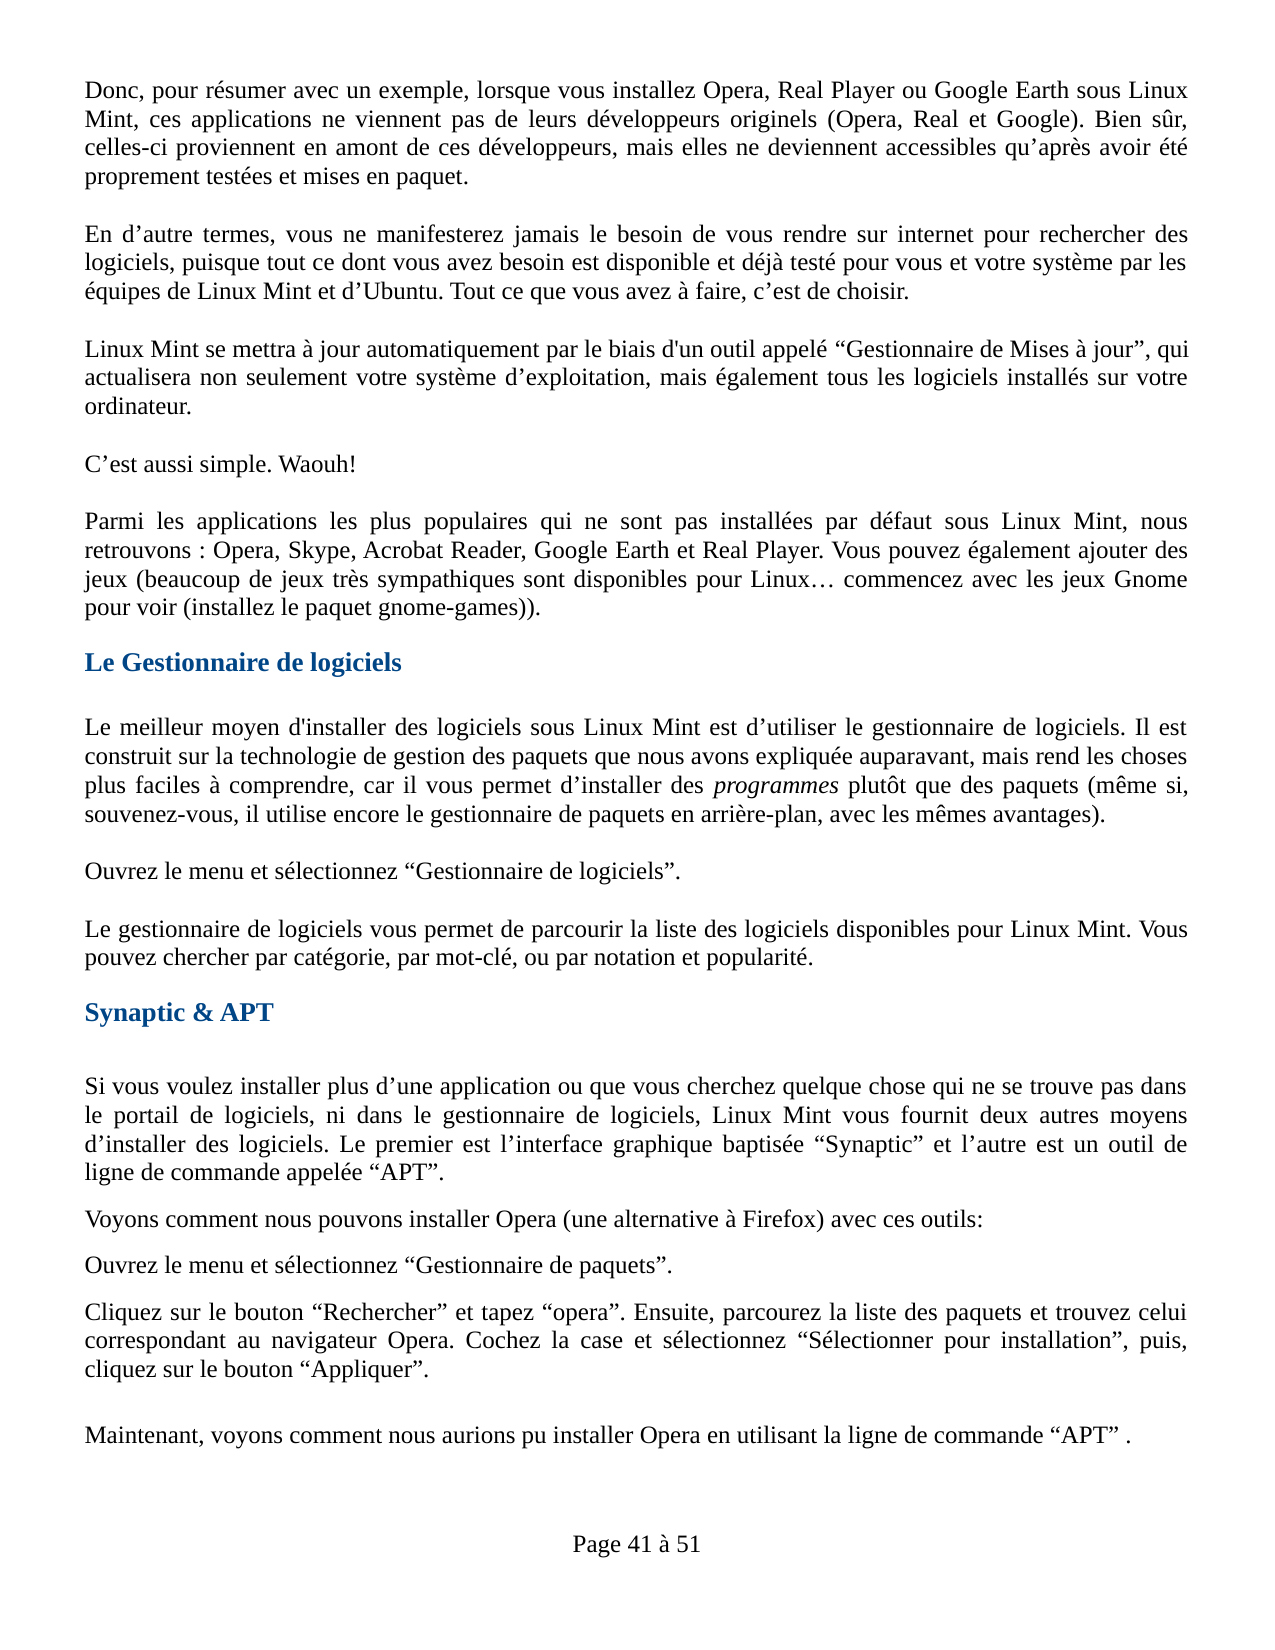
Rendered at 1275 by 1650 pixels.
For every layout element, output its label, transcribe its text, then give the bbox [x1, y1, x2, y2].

text Ouvrez le menu et sélectionnez “Gestionnaire de logiciels”. [84, 856, 1189, 885]
text Le gestionnaire de logiciels vous permet de parcourir la liste des logiciels disponibles pour Linux Mint. Vous pouvez chercher par catégorie, par mot-clé, ou par notation et popularité. [84, 914, 1189, 971]
text Parmi les applications les plus populaires qui ne sont pas installées par défaut sous Linux Mint, nous retrouvons : Opera, Skype, Acrobat Reader, Google Earth et Real Player. Vous pouvez également ajouter des jeux (beaucoup de jeux très sympathiques sont disponibles pour Linux… commencez avec les jeux Gnome pour voir (installez le paquet gnome-games)). [84, 506, 1189, 621]
text Maintenant, voyons comment nous aurions pu installer Opera en utilisant la ligne de commande “APT” . [84, 1421, 1189, 1449]
subtitle Le Gestionnaire de logiciels [84, 646, 1189, 677]
text En d’autre termes, vous ne manifesterez jamais le besoin de vous rendre sur internet pour rechercher des logiciels, puisque tout ce dont vous avez besoin est disponible et déjà testé pour vous et votre système par les équipes de Linux Mint et d’Ubuntu. Tout ce que vous avez à faire, c’est de choisir. [84, 219, 1189, 305]
text Donc, pour résumer avec un exemple, lorsque vous installez Opera, Real Player ou Google Earth sous Linux Mint, ces applications ne viennent pas de leurs développeurs originels (Opera, Real et Google). Bien sûr, celles-ci proviennent en amont de ces développeurs, mais elles ne deviennent accessibles qu’après avoir été proprement testées et mises en paquet. [84, 75, 1189, 190]
text Voyons comment nous pouvons installer Opera (une alternative à Firefox) avec ces outils: [84, 1204, 1189, 1233]
text Cliquez sur le bouton “Rechercher” et tapez “opera”. Ensuite, parcourez la liste des paquets et trouvez celui correspondant au navigateur Opera. Cochez la case et sélectionnez “Sélectionner pour installation”, puis, cliquez sur le bouton “Appliquer”. [84, 1297, 1189, 1383]
text Le meilleur moyen d'installer des logiciels sous Linux Mint est d’utiliser le gestionnaire de logiciels. Il est construit sur la technologie de gestion des paquets que nous avons expliquée auparavant, mais rend les choses plus faciles à comprendre, car il vous permet d’installer des programmes plutôt que des paquets (même si, souvenez-vous, il utilise encore le gestionnaire de paquets en arrière-plan, avec les mêmes avantages). [84, 712, 1189, 827]
subtitle Synaptic & APT [84, 996, 1189, 1027]
text C’est aussi simple. Waouh! [84, 449, 1189, 477]
text Linux Mint se mettra à jour automatiquement par le biais d'un outil appelé “Gestionnaire de Mises à jour”, qui actualisera non seulement votre système d’exploitation, mais également tous les logiciels installés sur votre ordinateur. [84, 334, 1189, 420]
text Ouvrez le menu et sélectionnez “Gestionnaire de paquets”. [84, 1250, 1189, 1279]
text Si vous voulez installer plus d’une application ou que vous cherchez quelque chose qui ne se trouve pas dans le portail de logiciels, ni dans le gestionnaire de logiciels, Linux Mint vous fournit deux autres moyens d’installer des logiciels. Le premier est l’interface graphique baptisée “Synaptic” et l’autre est un outil de ligne de commande appelée “APT”. [84, 1071, 1189, 1186]
